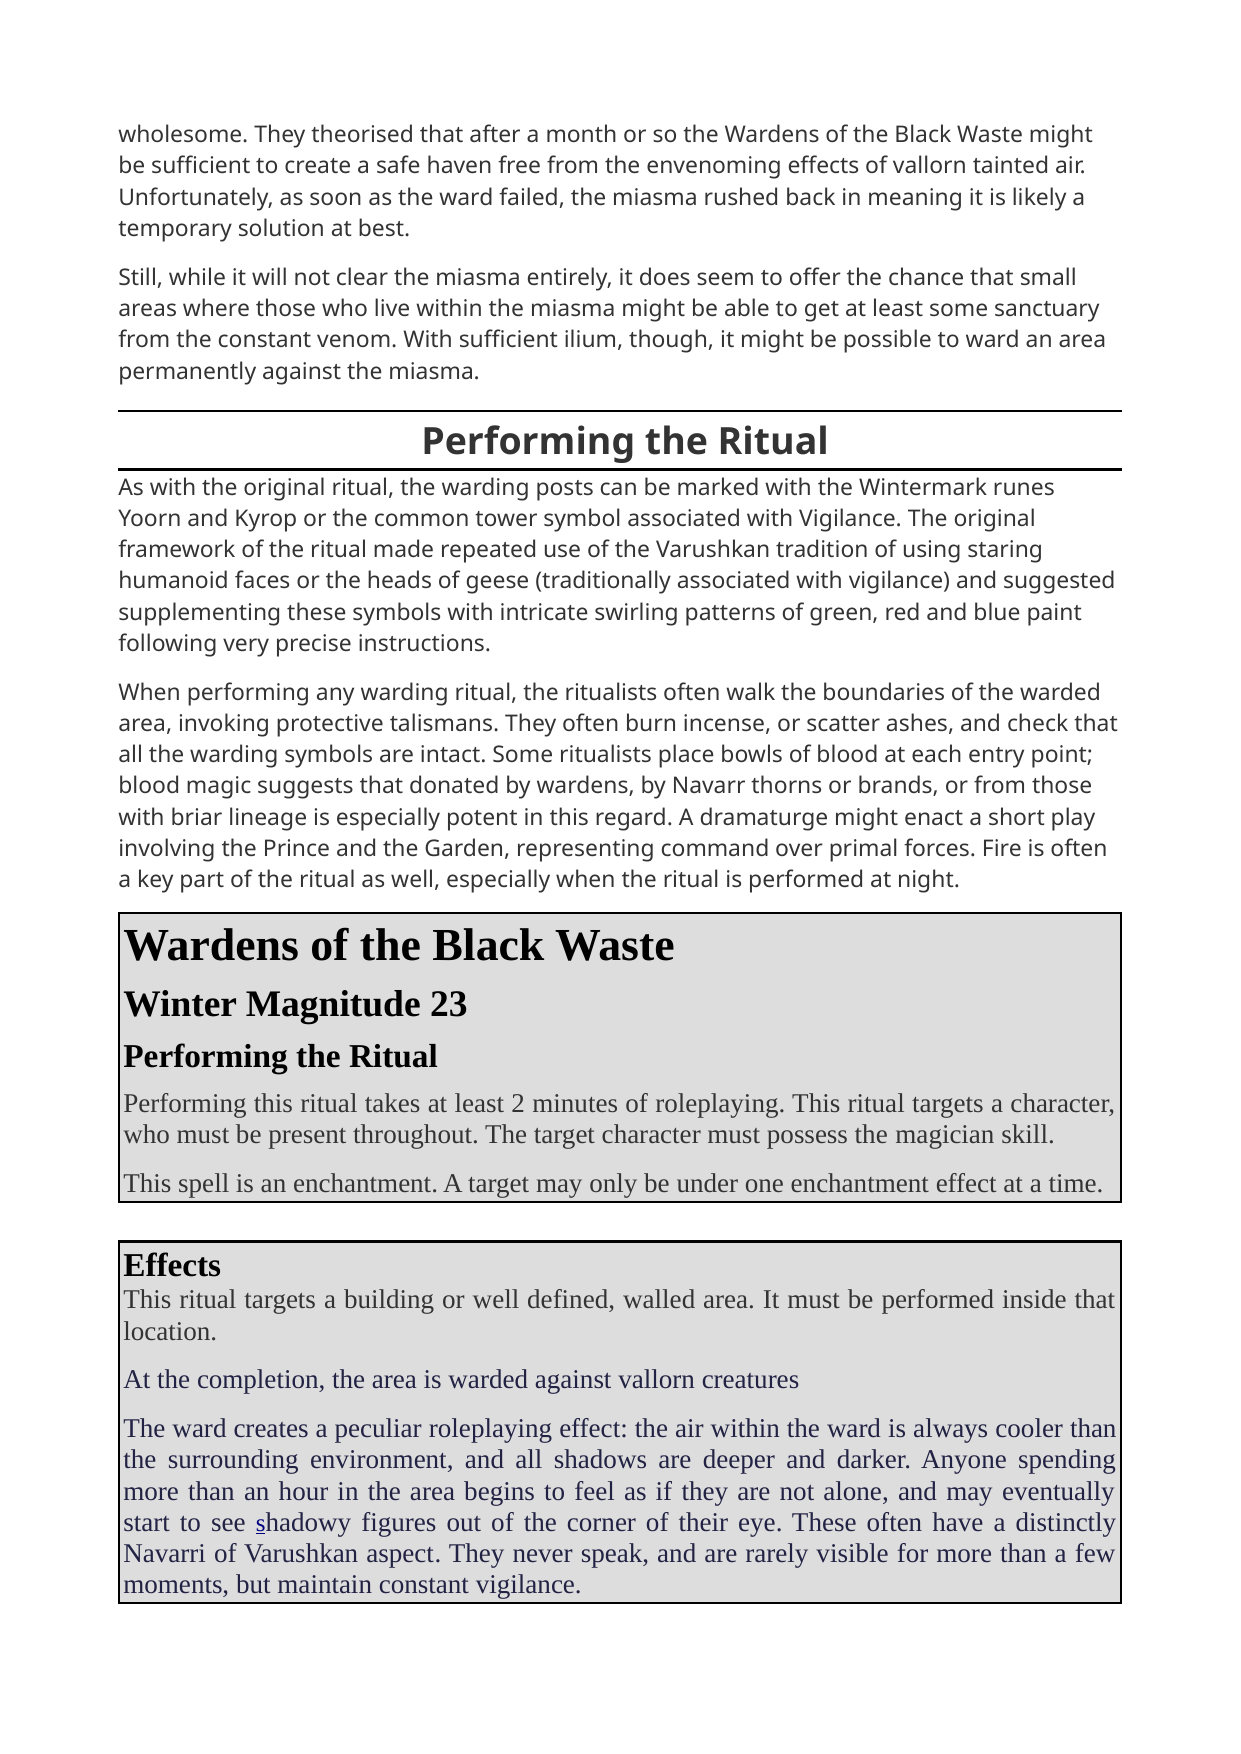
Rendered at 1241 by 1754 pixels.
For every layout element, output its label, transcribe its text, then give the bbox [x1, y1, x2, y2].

subtitle Performing the Ritual [120, 1032, 1120, 1075]
text The ward creates a peculiar roleplaying effect: the air within the ward is always cooler than the surrounding environment, and all shadows are deeper and darker. Anyone spending more than an hour in the area begins to feel as if they are not alone, and may eventually start to see shadowy figures out of the corner of their eye. These often have a distinctly Navarri of Varushkan aspect. They never speak, and are rarely visible for more than a few moments, but maintain constant vigilance. [120, 1407, 1120, 1602]
text At the completion, the area is warded against vallorn creatures [120, 1359, 1120, 1395]
text wholesome. They theorised that after a month or so the Wardens of the Black Waste might be sufficient to create a safe haven free from the envenoming effects of vallorn tainted air. Unfortunately, as soon as the ward failed, the miasma rushed back in meaning it is likely a temporary solution at best. [118, 118, 1122, 243]
text Wardens of the Black Waste [120, 914, 1120, 970]
subtitle Winter Magnitude 23 [120, 977, 1120, 1025]
text Still, while it will not clear the miasma entirely, it does seem to offer the chance that small areas where those who live within the miasma might be able to get at least some sanctuary from the constant venom. With sufficient ilium, though, it might be possible to ward an area permanently against the miasma. [118, 261, 1122, 386]
subtitle Effects [120, 1243, 1120, 1279]
text Performing this ritual takes at least 2 minutes of roleplaying. This ritual targets a character, who must be present throughout. The target character must possess the magician skill. [120, 1082, 1120, 1149]
text As with the original ritual, the warding posts can be marked with the Wintermark runes Yoorn and Kyrop or the common tower symbol associated with Vigilance. The original framework of the ritual made repeated use of the Varushkan tradition of using staring humanoid faces or the heads of geese (traditionally associated with vigilance) and suggested supplementing these symbols with intricate swirling patterns of green, red and blue paint following very precise instructions. [118, 471, 1122, 658]
text This ritual targets a building or well defined, walled area. It must be performed inside that location. [120, 1279, 1120, 1346]
text When performing any warding ritual, the ritualists often walk the boundaries of the warded area, invoking protective talismans. They often burn incense, or scatter ashes, and check that all the warding symbols are intact. Some ritualists place bowls of blood at each entry point; blood magic suggests that donated by wardens, by Navarr thorns or brands, or from those with briar lineage is especially potent in this regard. A dramaturge might enact a short play involving the Prince and the Garden, representing command over primal forces. Fire is often a key part of the ritual as well, especially when the ritual is performed at night. [118, 676, 1122, 894]
text Performing the Ritual [118, 412, 1122, 468]
text This spell is an enchantment. A target may only be under one enchantment effect at a time. [120, 1162, 1120, 1201]
